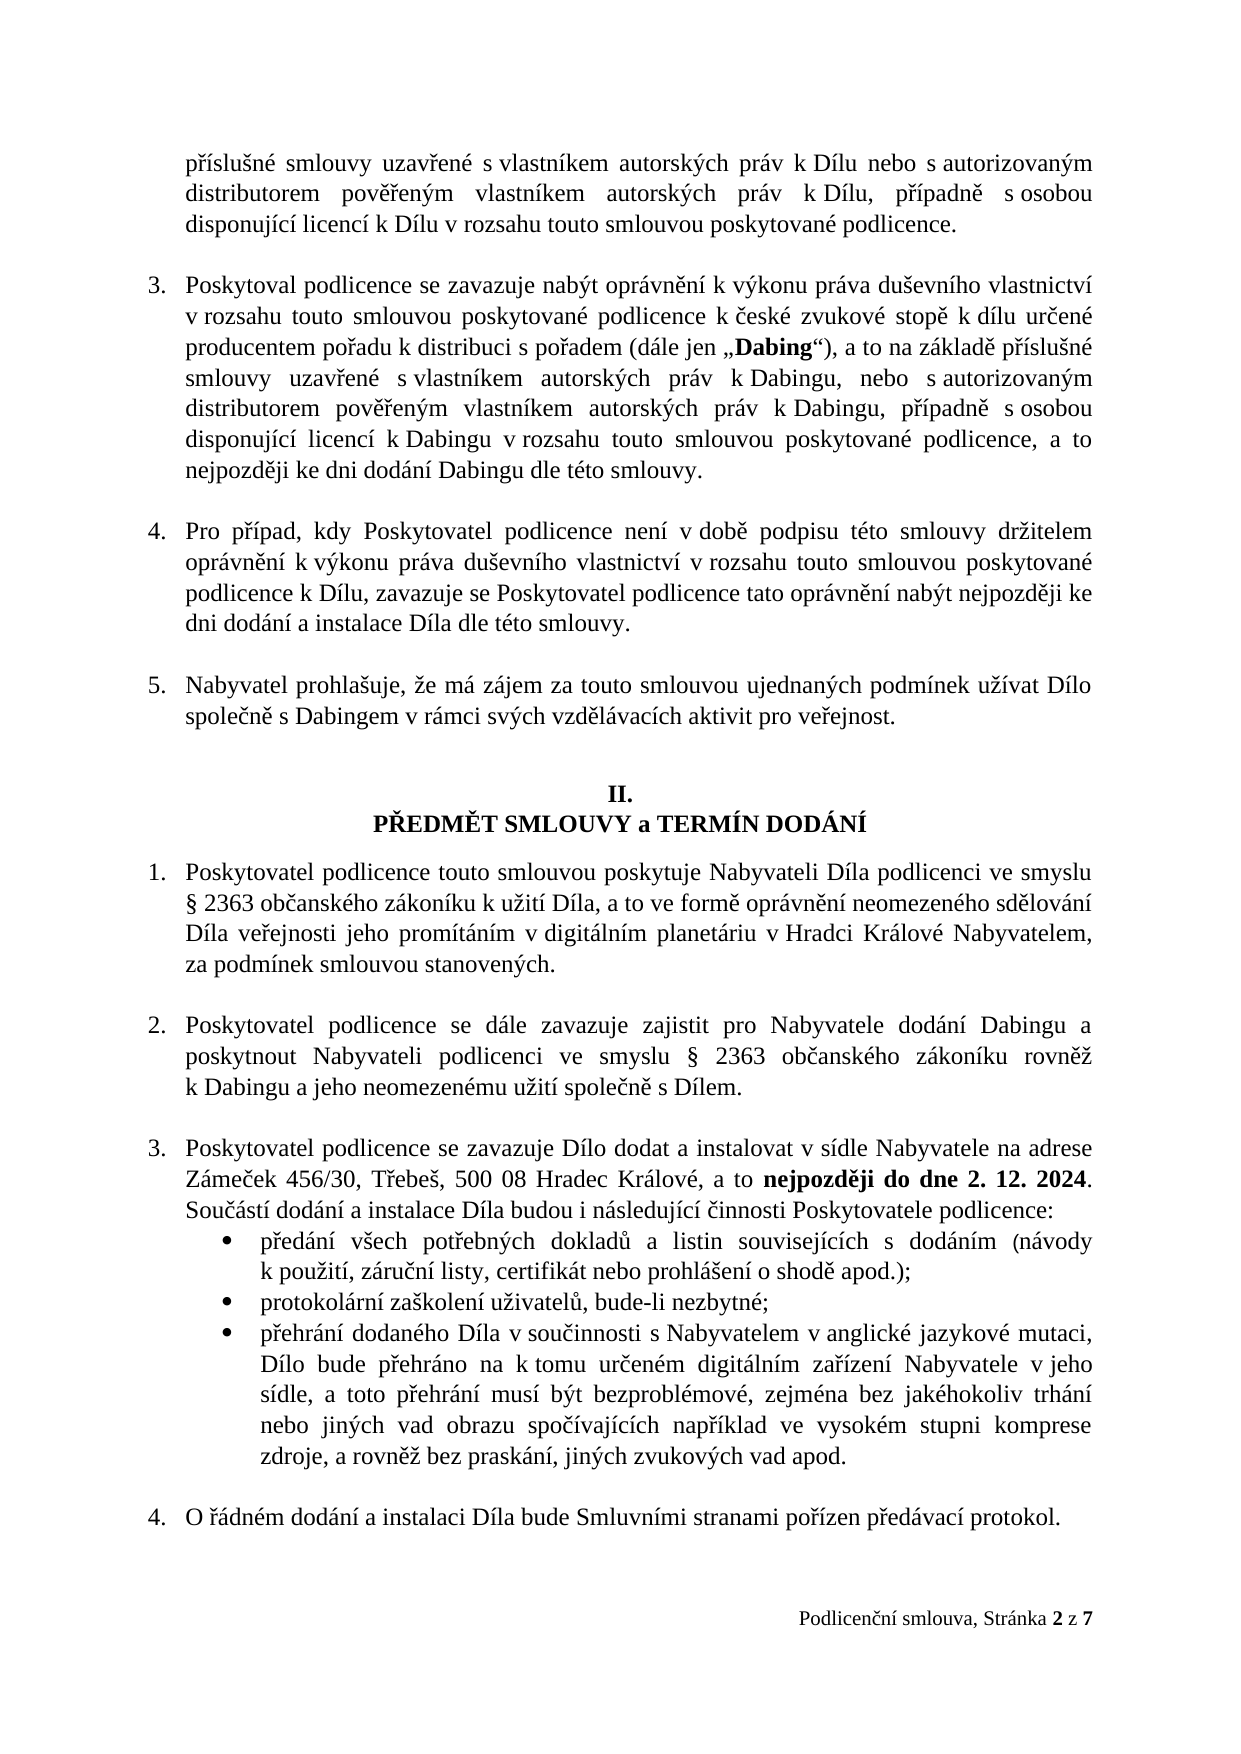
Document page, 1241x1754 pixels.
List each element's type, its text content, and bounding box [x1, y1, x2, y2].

list Poskytoval podlicence se zavazuje nabýt oprávnění k výkonu práva duševního vlastnictví v rozsahu touto smlouvou poskytované podlicence k české zvukové stopě k dílu určené producentem pořadu k distribuci s pořadem (dále jen „Dabing“), a to na základě příslušné smlouvy uzavřené s vlastníkem autorských práv k Dabingu, nebo s autorizovaným distributorem pověřeným vlastníkem autorských práv k Dabingu, případně s osobou disponující licencí k Dabingu v rozsahu touto smlouvou poskytované podlicence, a to nejpozději ke dni dodání Dabingu dle této smlouvy. [148, 271, 1093, 484]
list Nabyvatel prohlašuje, že má zájem za touto smlouvou ujednaných podmínek užívat Dílo společně s Dabingem v rámci svých vzdělávacích aktivit pro veřejnost. [148, 670, 1093, 729]
text II. [148, 779, 1093, 808]
list protokolární zaškolení uživatelů, bude-li nezbytné; [223, 1287, 1093, 1316]
list Pro případ, kdy Poskytovatel podlicence není v době podpisu této smlouvy držitelem oprávnění k výkonu práva duševního vlastnictví v rozsahu touto smlouvou poskytované podlicence k Dílu, zavazuje se Poskytovatel podlicence tato oprávnění nabýt nejpozději ke dni dodání a instalace Díla dle této smlouvy. [148, 516, 1093, 637]
list předání všech potřebných dokladů a listin souvisejících s dodáním (návody k použití, záruční listy, certifikát nebo prohlášení o shodě apod.); [223, 1226, 1093, 1285]
list Poskytovatel podlicence se dále zavazuje zajistit pro Nabyvatele dodání Dabingu a poskytnout Nabyvateli podlicenci ve smyslu § 2363 občanského zákoníku rovněž k Dabingu a jeho neomezenému užití společně s Dílem. [148, 1011, 1093, 1101]
list Poskytovatel podlicence se zavazuje Dílo dodat a instalovat v sídle Nabyvatele na adrese Zámeček 456/30, Třebeš, 500 08 Hradec Králové, a to nejpozději do dne 2. 12. 2024. Součástí dodání a instalace Díla budou i následující činnosti Poskytovatele podlicence: [148, 1133, 1093, 1224]
list přehrání dodaného Díla v součinnosti s Nabyvatelem v anglické jazykové mutaci, Dílo bude přehráno na k tomu určeném digitálním zařízení Nabyvatele v jeho sídle, a toto přehrání musí být bezproblémové, zejména bez jakéhokoliv trhání nebo jiných vad obrazu spočívajících například ve vysokém stupni komprese zdroje, a rovněž bez praskání, jiných zvukových vad apod. [223, 1318, 1093, 1469]
list Poskytovatel podlicence touto smlouvou poskytuje Nabyvateli Díla podlicenci ve smyslu § 2363 občanského zákoníku k užití Díla, a to ve formě oprávnění neomezeného sdělování Díla veřejnosti jeho promítáním v digitálním planetáriu v Hradci Králové Nabyvatelem, za podmínek smlouvou stanovených. [148, 857, 1093, 978]
list příslušné smlouvy uzavřené s vlastníkem autorských práv k Dílu nebo s autorizovaným distributorem pověřeným vlastníkem autorských práv k Dílu, případně s osobou disponující licencí k Dílu v rozsahu touto smlouvou poskytované podlicence. [148, 148, 1093, 238]
list O řádném dodání a instalaci Díla bude Smluvními stranami pořízen předávací protokol. [148, 1502, 1093, 1531]
text PŘEDMĚT SMLOUVY a TERMÍN DODÁNÍ [148, 809, 1093, 838]
